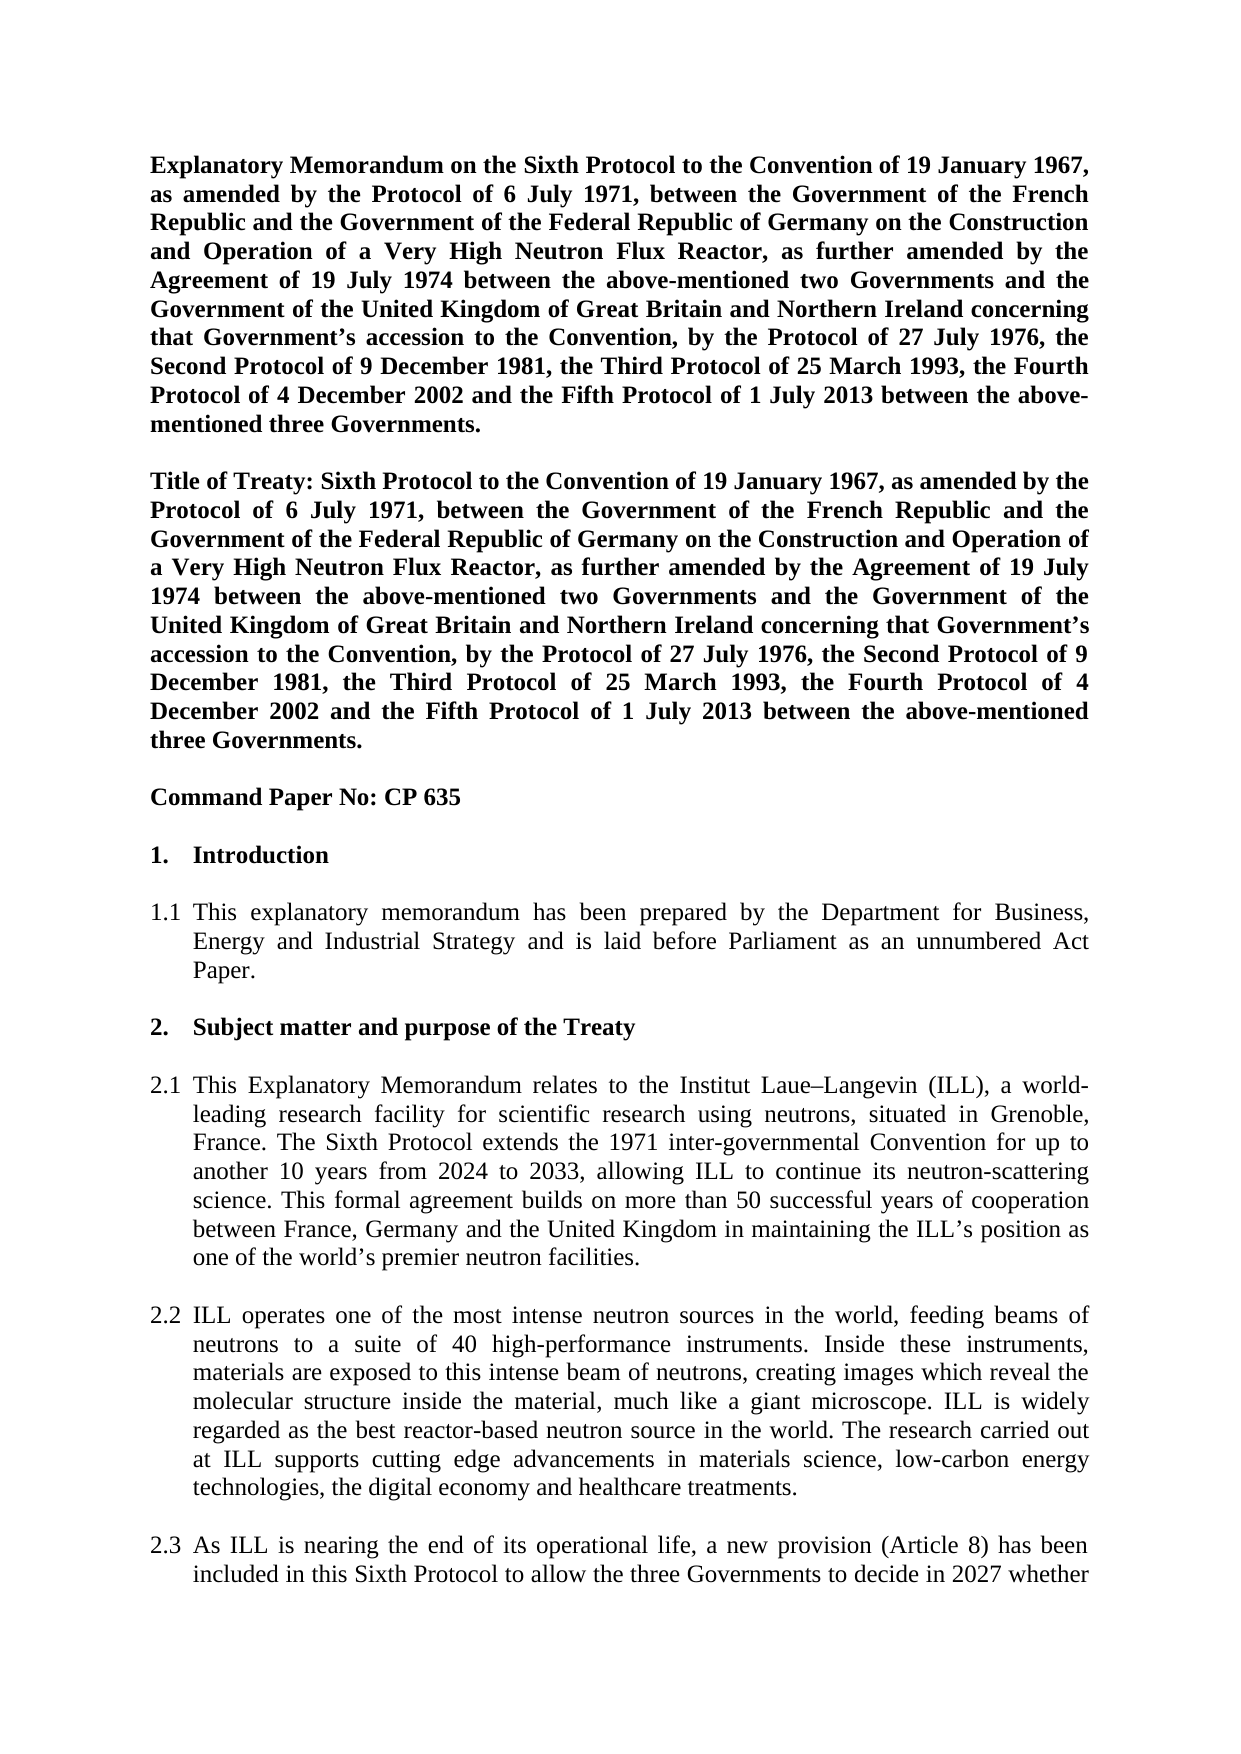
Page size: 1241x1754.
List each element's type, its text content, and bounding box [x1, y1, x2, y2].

list As ILL is nearing the end of its operational life, a new provision (Article 8) has been included in this Sixth Protocol to allow the three Governments to decide in 2027 whether [150, 1530, 1090, 1587]
text Title of Treaty: Sixth Protocol to the Convention of 19 January 1967, as amended by the Protocol of 6 July 1971, between the Government of the French Republic and the Government of the Federal Republic of Germany on the Construction and Operation of a Very High Neutron Flux Reactor, as further amended by the Agreement of 19 July 1974 between the above-mentioned two Governments and the Government of the United Kingdom of Great Britain and Northern Ireland concerning that Government’s accession to the Convention, by the Protocol of 27 July 1976, the Second Protocol of 9 December 1981, the Third Protocol of 25 March 1993, the Fourth Protocol of 4 December 2002 and the Fifth Protocol of 1 July 2013 between the above-mentioned three Governments. [150, 466, 1090, 754]
text Explanatory Memorandum on the Sixth Protocol to the Convention of 19 January 1967, as amended by the Protocol of 6 July 1971, between the Government of the French Republic and the Government of the Federal Republic of Germany on the Construction and Operation of a Very High Neutron Flux Reactor, as further amended by the Agreement of 19 July 1974 between the above-mentioned two Governments and the Government of the United Kingdom of Great Britain and Northern Ireland concerning that Government’s accession to the Convention, by the Protocol of 27 July 1976, the Second Protocol of 9 December 1981, the Third Protocol of 25 March 1993, the Fourth Protocol of 4 December 2002 and the Fifth Protocol of 1 July 2013 between the above-mentioned three Governments. [150, 150, 1090, 437]
text Command Paper No: CP 635 [150, 782, 1090, 811]
list This Explanatory Memorandum relates to the Institut Laue–Langevin (ILL), a world-leading research facility for scientific research using neutrons, situated in Grenoble, France. The Sixth Protocol extends the 1971 inter-governmental Convention for up to another 10 years from 2024 to 2033, allowing ILL to continue its neutron-scattering science. This formal agreement builds on more than 50 successful years of cooperation between France, Germany and the United Kingdom in maintaining the ILL’s position as one of the world’s premier neutron facilities. [150, 1070, 1090, 1271]
list ILL operates one of the most intense neutron sources in the world, feeding beams of neutrons to a suite of 40 high-performance instruments. Inside these instruments, materials are exposed to this intense beam of neutrons, creating images which reveal the molecular structure inside the material, much like a giant microscope. ILL is widely regarded as the best reactor-based neutron source in the world. The research carried out at ILL supports cutting edge advancements in materials science, low-carbon energy technologies, the digital economy and healthcare treatments. [150, 1300, 1090, 1501]
list This explanatory memorandum has been prepared by the Department for Business, Energy and Industrial Strategy and is laid before Parliament as an unnumbered Act Paper. [150, 897, 1090, 984]
list Introduction [150, 840, 1090, 869]
list Subject matter and purpose of the Treaty [150, 1012, 1090, 1041]
